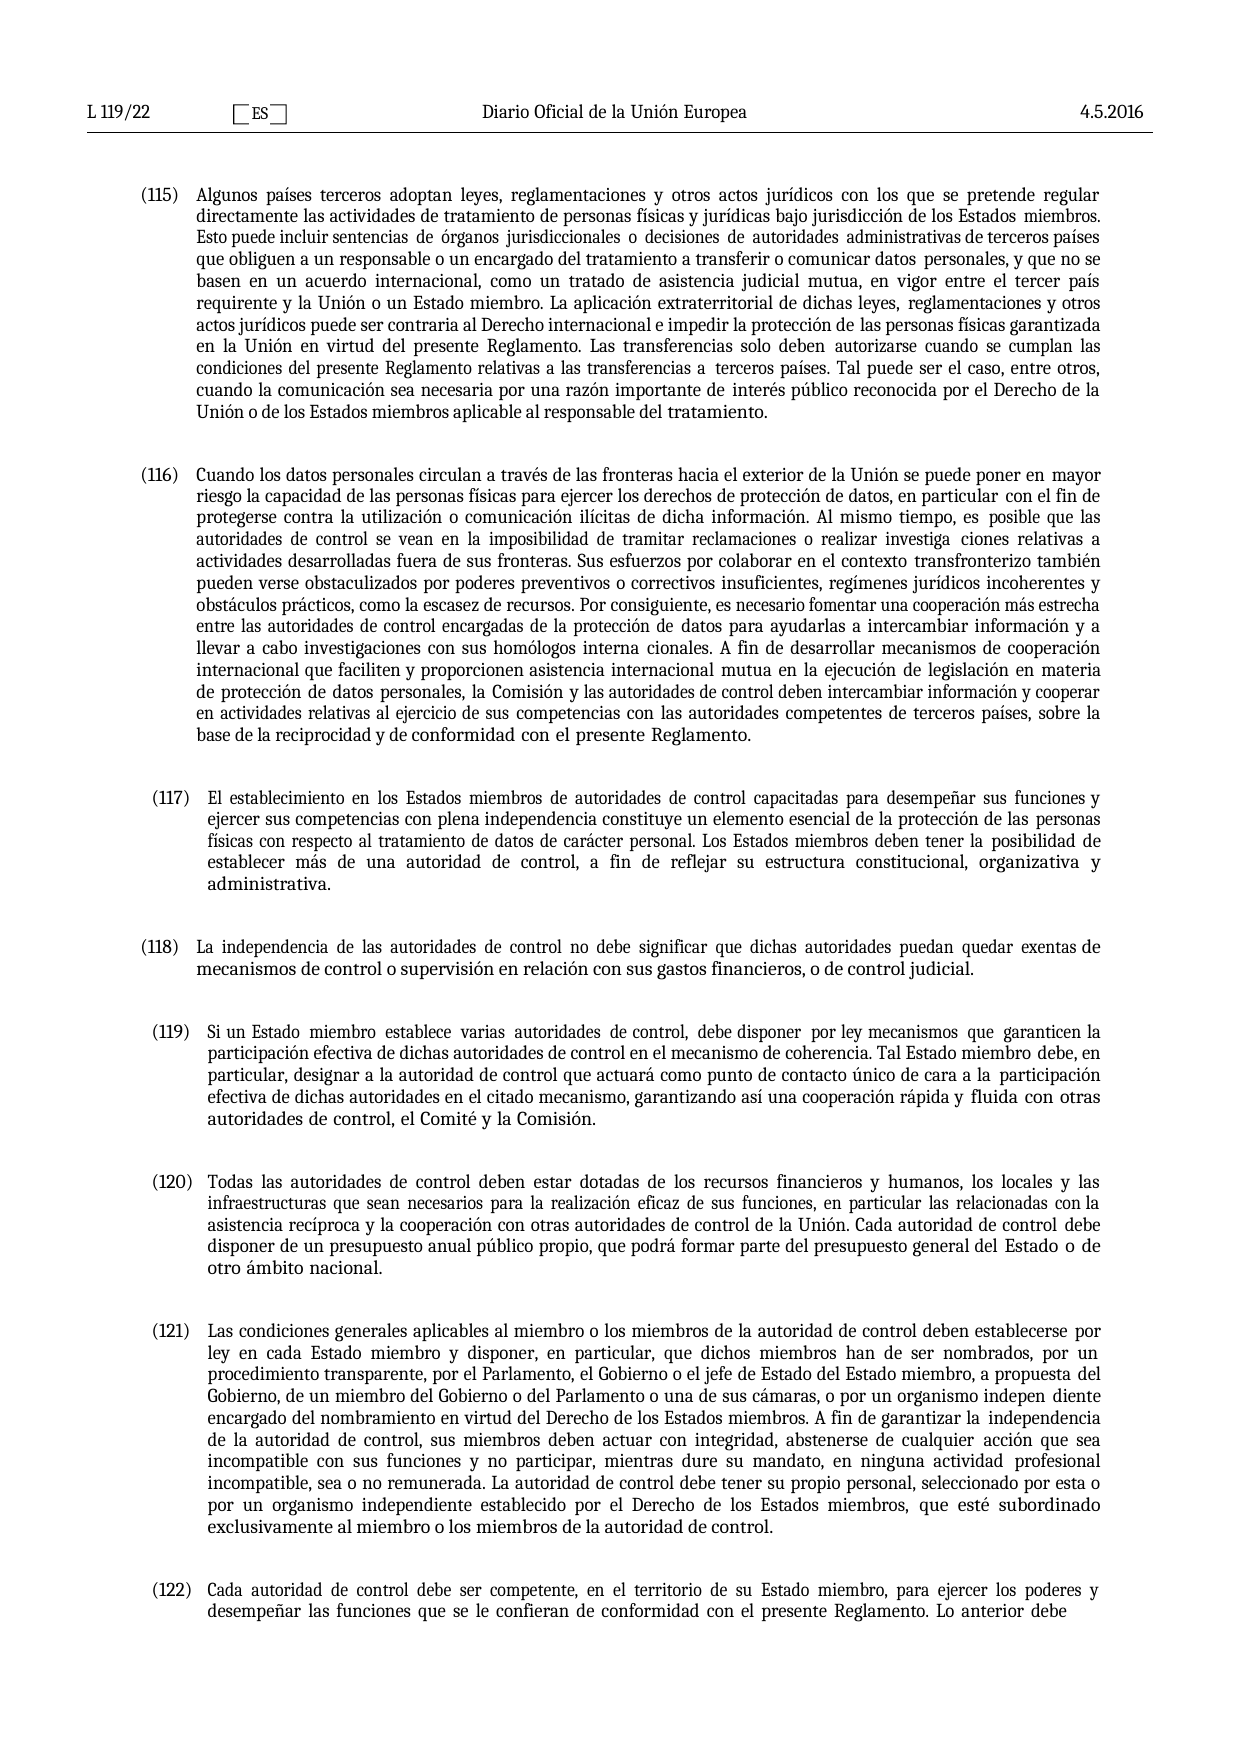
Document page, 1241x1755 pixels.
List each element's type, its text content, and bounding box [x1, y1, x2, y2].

list Si un Estado miembro establece varias autoridades de control, debe disponer por ley mecanismos que garanticen la participación efectiva de dichas autoridades de control en el mecanismo de coherencia. Tal Estado miembro debe, en particular, designar a la autoridad de control que actuará como punto de contacto único de cara a la participación efectiva de dichas autoridades en el citado mecanismo, garantizando así una cooperación rápida y fluida con otras autoridades de control, el Comité y la Comisión. [151, 1021, 1101, 1130]
list El establecimiento en los Estados miembros de autoridades de control capacitadas para desempeñar sus funciones y ejercer sus competencias con plena independencia constituye un elemento esencial de la protección de las personas físicas con respecto al tratamiento de datos de carácter personal. Los Estados miembros deben tener la posibilidad de establecer más de una autoridad de control, a fin de reflejar su estructura constitucional, organizativa y administrativa. [151, 787, 1101, 896]
list Las condiciones generales aplicables al miembro o los miembros de la autoridad de control deben establecerse por ley en cada Estado miembro y disponer, en particular, que dichos miembros han de ser nombrados, por un procedimiento transparente, por el Parlamento, el Gobierno o el jefe de Estado del Estado miembro, a propuesta del Gobierno, de un miembro del Gobierno o del Parlamento o una de sus cámaras, o por un organismo indepen­ diente encargado del nombramiento en virtud del Derecho de los Estados miembros. A fin de garantizar la independencia de la autoridad de control, sus miembros deben actuar con integridad, abstenerse de cualquier acción que sea incompatible con sus funciones y no participar, mientras dure su mandato, en ninguna actividad profesional incompatible, sea o no remunerada. La autoridad de control debe tener su propio personal, seleccionado por esta o por un organismo independiente establecido por el Derecho de los Estados miembros, que esté subordinado exclusivamente al miembro o los miembros de la autoridad de control. [151, 1321, 1101, 1538]
list Algunos países terceros adoptan leyes, reglamentaciones y otros actos jurídicos con los que se pretende regular directamente las actividades de tratamiento de personas físicas y jurídicas bajo jurisdicción de los Estados miembros. Esto puede incluir sentencias de órganos jurisdiccionales o decisiones de autoridades administrativas de terceros países que obliguen a un responsable o un encargado del tratamiento a transferir o comunicar datos personales, y que no se basen en un acuerdo internacional, como un tratado de asistencia judicial mutua, en vigor entre el tercer país requirente y la Unión o un Estado miembro. La aplicación extraterritorial de dichas leyes, reglamentaciones y otros actos jurídicos puede ser contraria al Derecho internacional e impedir la protección de las personas físicas garantizada en la Unión en virtud del presente Reglamento. Las transferencias solo deben autorizarse cuando se cumplan las condiciones del presente Reglamento relativas a las transferencias a terceros países. Tal puede ser el caso, entre otros, cuando la comunicación sea necesaria por una razón importante de interés público reconocida por el Derecho de la Unión o de los Estados miembros aplicable al responsable del tratamiento. [140, 184, 1101, 423]
list Cada autoridad de control debe ser competente, en el territorio de su Estado miembro, para ejercer los poderes y desempeñar las funciones que se le confieran de conformidad con el presente Reglamento. Lo anterior debe [151, 1579, 1101, 1622]
list La independencia de las autoridades de control no debe significar que dichas autoridades puedan quedar exentas de mecanismos de control o supervisión en relación con sus gastos financieros, o de control judicial. [140, 937, 1101, 980]
list Cuando los datos personales circulan a través de las fronteras hacia el exterior de la Unión se puede poner en mayor riesgo la capacidad de las personas físicas para ejercer los derechos de protección de datos, en particular con el fin de protegerse contra la utilización o comunicación ilícitas de dicha información. Al mismo tiempo, es posible que las autoridades de control se vean en la imposibilidad de tramitar reclamaciones o realizar investiga­ ciones relativas a actividades desarrolladas fuera de sus fronteras. Sus esfuerzos por colaborar en el contexto transfronterizo también pueden verse obstaculizados por poderes preventivos o correctivos insuficientes, regímenes jurídicos incoherentes y obstáculos prácticos, como la escasez de recursos. Por consiguiente, es necesario fomentar una cooperación más estrecha entre las autoridades de control encargadas de la protección de datos para ayudarlas a intercambiar información y a llevar a cabo investigaciones con sus homólogos interna­ cionales. A fin de desarrollar mecanismos de cooperación internacional que faciliten y proporcionen asistencia internacional mutua en la ejecución de legislación en materia de protección de datos personales, la Comisión y las autoridades de control deben intercambiar información y cooperar en actividades relativas al ejercicio de sus competencias con las autoridades competentes de terceros países, sobre la base de la reciprocidad y de conformidad con el presente Reglamento. [140, 464, 1101, 747]
list Todas las autoridades de control deben estar dotadas de los recursos financieros y humanos, los locales y las infraestructuras que sean necesarios para la realización eficaz de sus funciones, en particular las relacionadas con la asistencia recíproca y la cooperación con otras autoridades de control de la Unión. Cada autoridad de control debe disponer de un presupuesto anual público propio, que podrá formar parte del presupuesto general del Estado o de otro ámbito nacional. [151, 1171, 1101, 1280]
